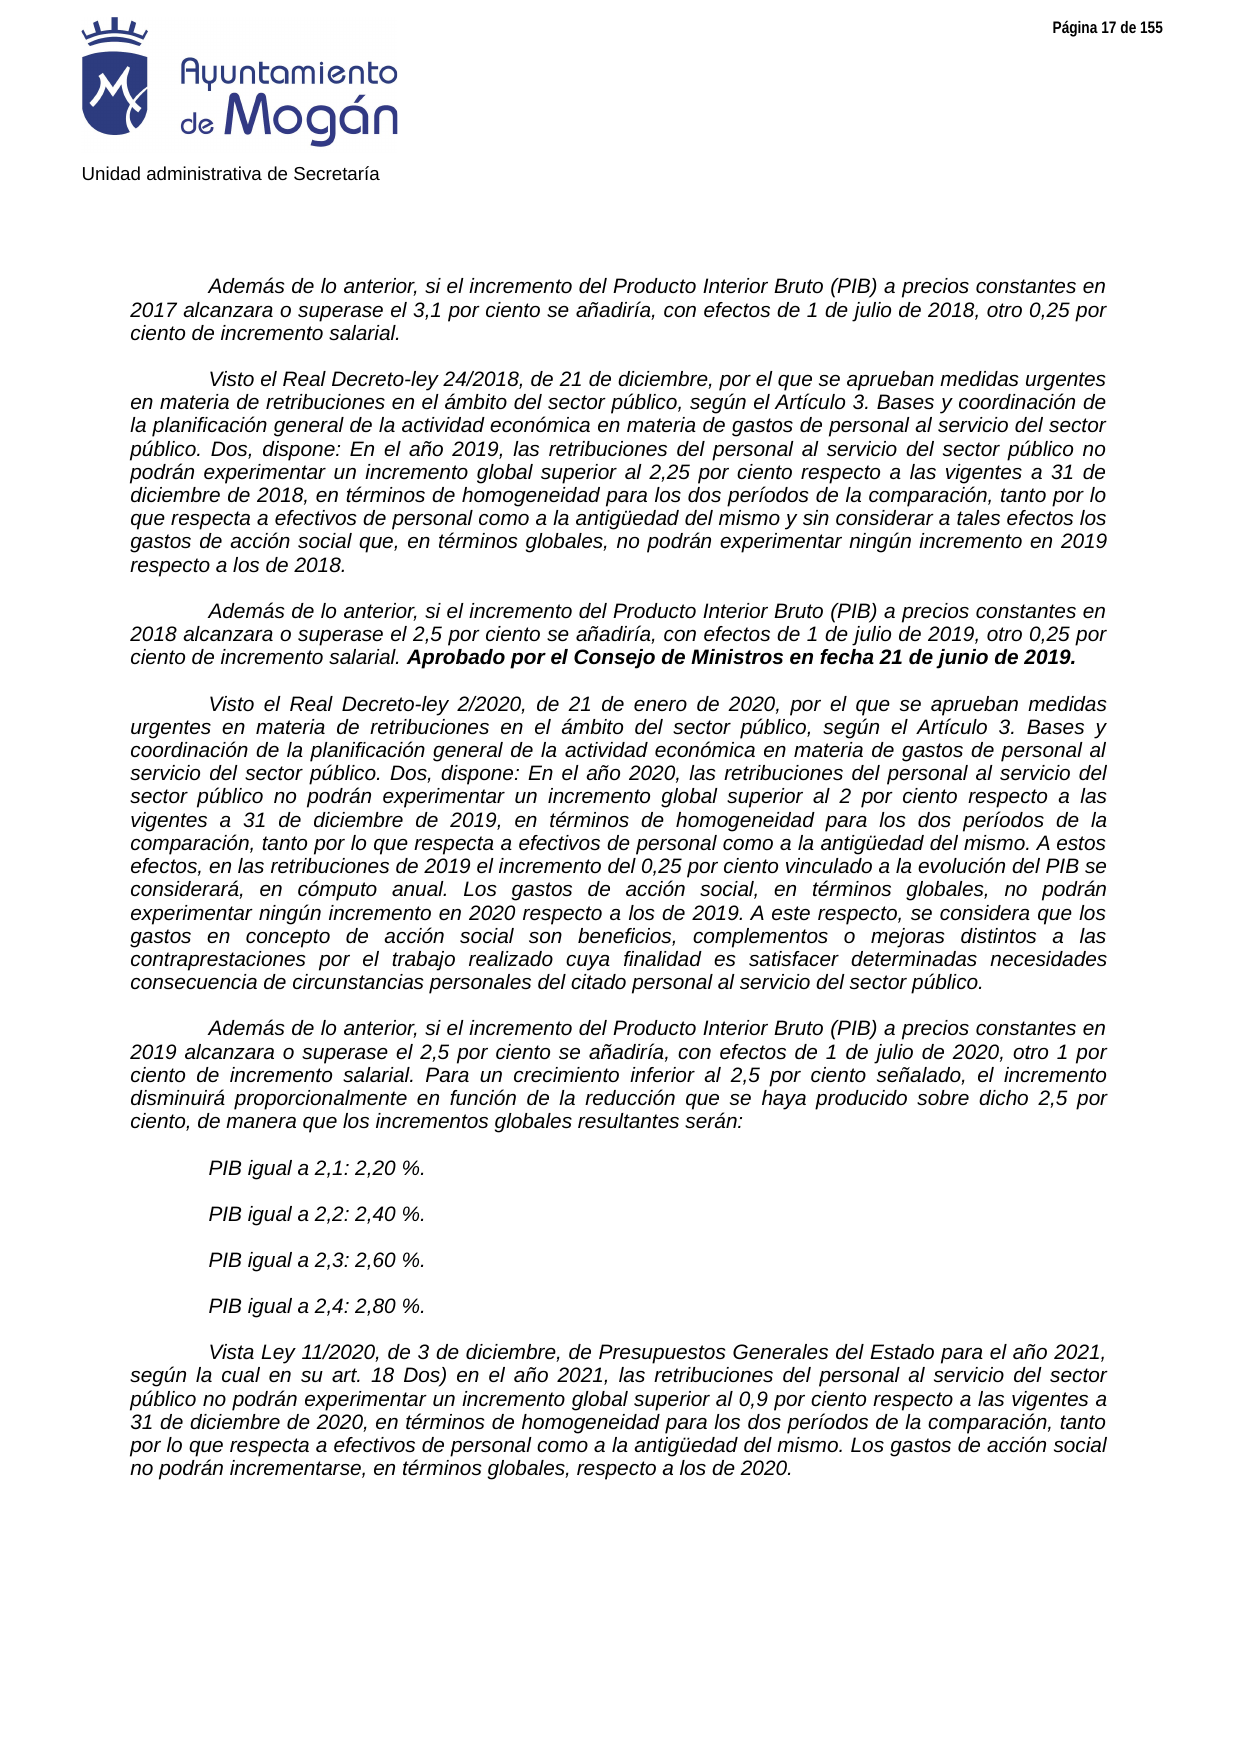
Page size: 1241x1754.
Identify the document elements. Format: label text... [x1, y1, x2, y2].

text PIB igual a 2,2: 2,40 %. [130, 1202, 1110, 1225]
text Además de lo anterior, si el incremento del Producto Interior Bruto (PIB) a precios constantes en 2018 alcanzara o superase el 2,5 por ciento se añadiría, con efectos de 1 de julio de 2019, otro 0,25 por ciento de incremento salarial. Aprobado por el Consejo de Ministros en fecha 21 de junio de 2019. [130, 599, 1110, 669]
text Además de lo anterior, si el incremento del Producto Interior Bruto (PIB) a precios constantes en 2019 alcanzara o superase el 2,5 por ciento se añadiría, con efectos de 1 de julio de 2020, otro 1 por ciento de incremento salarial. Para un crecimiento inferior al 2,5 por ciento señalado, el incremento disminuirá proporcionalmente en función de la reducción que se haya producido sobre dicho 2,5 por ciento, de manera que los incrementos globales resultantes serán: [130, 1017, 1110, 1133]
text PIB igual a 2,3: 2,60 %. [130, 1248, 1110, 1272]
picture [81, 17, 398, 153]
text PIB igual a 2,1: 2,20 %. [130, 1156, 1110, 1179]
text PIB igual a 2,4: 2,80 %. [130, 1294, 1110, 1318]
text Visto el Real Decreto-ley 24/2018, de 21 de diciembre, por el que se aprueban medidas urgentes en materia de retribuciones en el ámbito del sector público, según el Artículo 3. Bases y coordinación de la planificación general de la actividad económica en materia de gastos de personal al servicio del sector público. Dos, dispone: En el año 2019, las retribuciones del personal al servicio del sector público no podrán experimentar un incremento global superior al 2,25 por ciento respecto a las vigentes a 31 de diciembre de 2018, en términos de homogeneidad para los dos períodos de la comparación, tanto por lo que respecta a efectivos de personal como a la antigüedad del mismo y sin considerar a tales efectos los gastos de acción social que, en términos globales, no podrán experimentar ningún incremento en 2019 respecto a los de 2018. [130, 367, 1110, 577]
text Además de lo anterior, si el incremento del Producto Interior Bruto (PIB) a precios constantes en 2017 alcanzara o superase el 3,1 por ciento se añadiría, con efectos de 1 de julio de 2018, otro 0,25 por ciento de incremento salarial. [130, 275, 1110, 344]
text Visto el Real Decreto-ley 2/2020, de 21 de enero de 2020, por el que se aprueban medidas urgentes en materia de retribuciones en el ámbito del sector público, según el Artículo 3. Bases y coordinación de la planificación general de la actividad económica en materia de gastos de personal al servicio del sector público. Dos, dispone: En el año 2020, las retribuciones del personal al servicio del sector público no podrán experimentar un incremento global superior al 2 por ciento respecto a las vigentes a 31 de diciembre de 2019, en términos de homogeneidad para los dos períodos de la comparación, tanto por lo que respecta a efectivos de personal como a la antigüedad del mismo. A estos efectos, en las retribuciones de 2019 el incremento del 0,25 por ciento vinculado a la evolución del PIB se considerará, en cómputo anual. Los gastos de acción social, en términos globales, no podrán experimentar ningún incremento en 2020 respecto a los de 2019. A este respecto, se considera que los gastos en concepto de acción social son beneficios, complementos o mejoras distintos a las contraprestaciones por el trabajo realizado cuya finalidad es satisfacer determinadas necesidades consecuencia de circunstancias personales del citado personal al servicio del sector público. [130, 692, 1110, 994]
text Vista Ley 11/2020, de 3 de diciembre, de Presupuestos Generales del Estado para el año 2021, según la cual en su art. 18 Dos) en el año 2021, las retribuciones del personal al servicio del sector público no podrán experimentar un incremento global superior al 0,9 por ciento respecto a las vigentes a 31 de diciembre de 2020, en términos de homogeneidad para los dos períodos de la comparación, tanto por lo que respecta a efectivos de personal como a la antigüedad del mismo. Los gastos de acción social no podrán incrementarse, en términos globales, respecto a los de 2020. [130, 1341, 1110, 1480]
